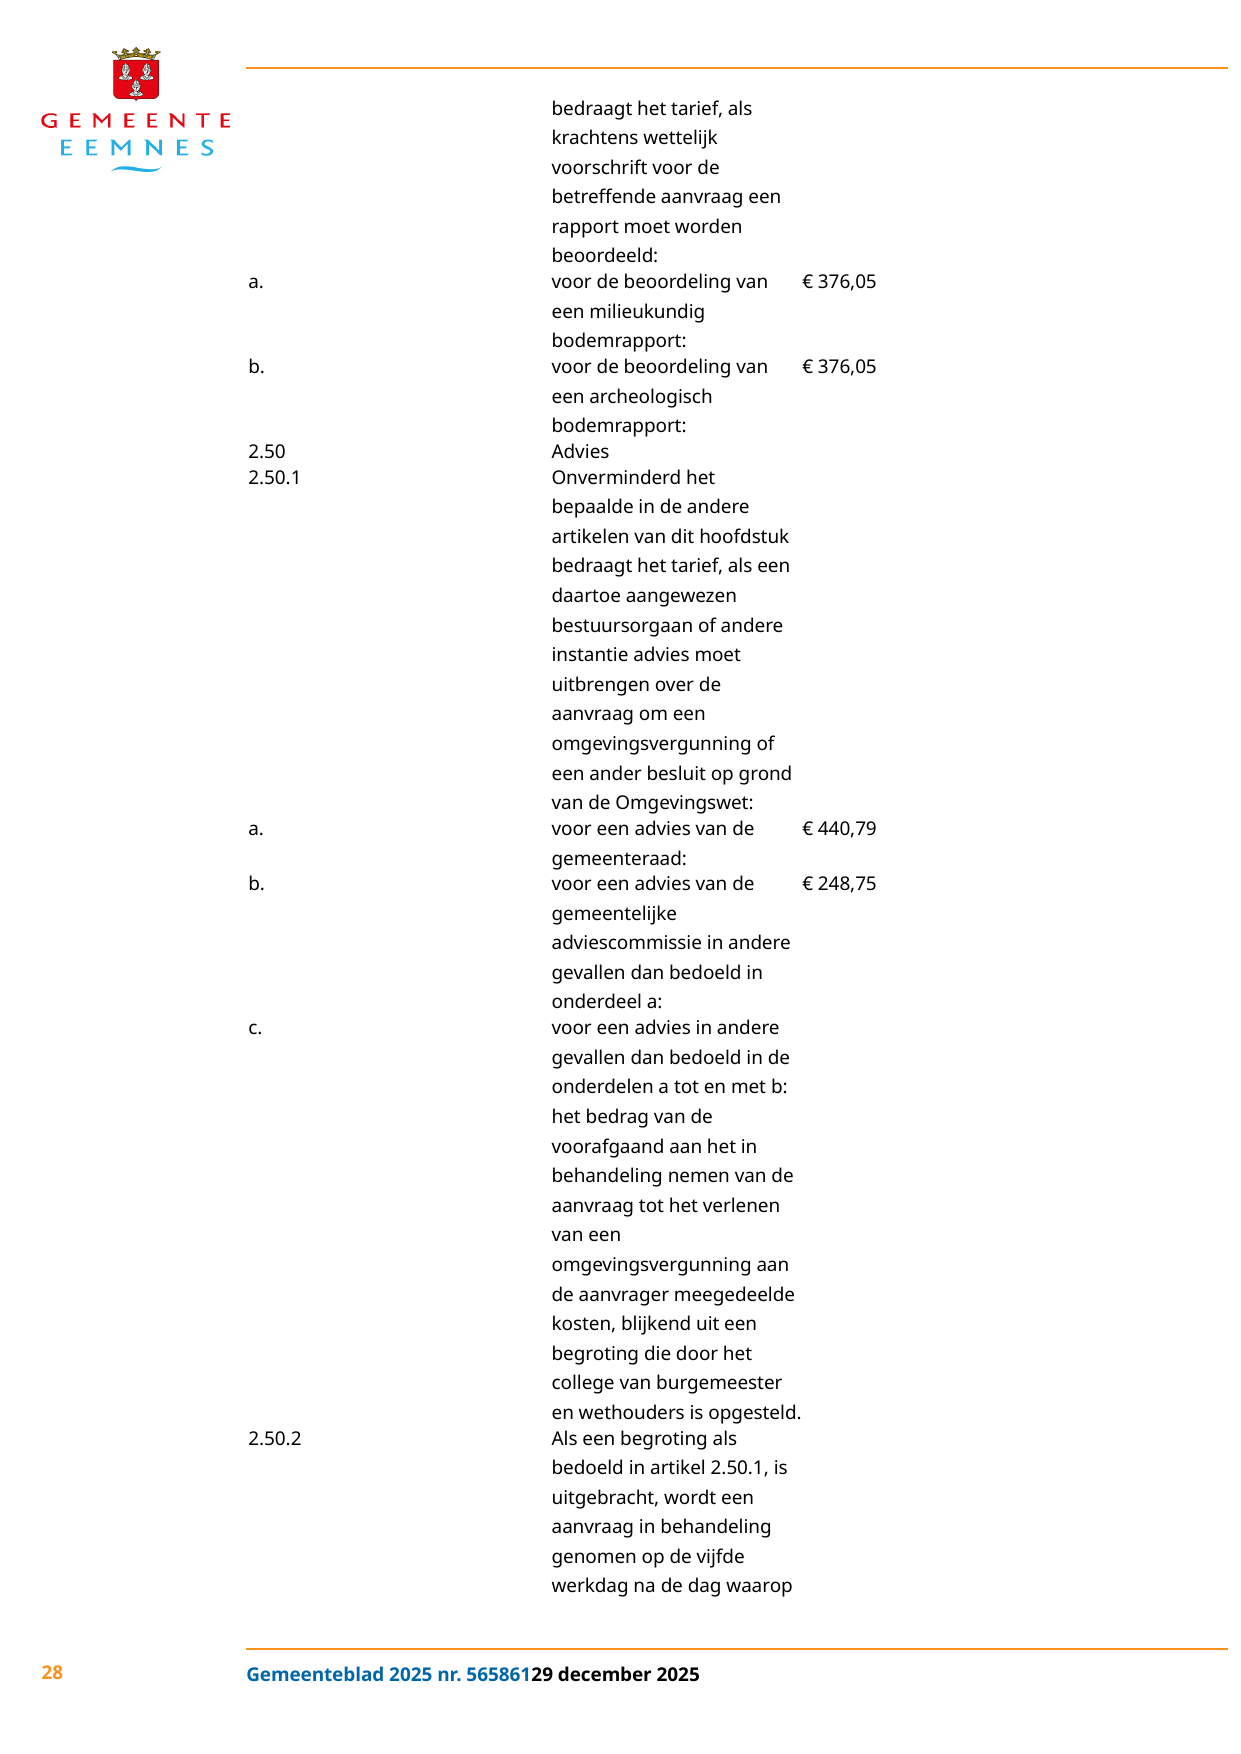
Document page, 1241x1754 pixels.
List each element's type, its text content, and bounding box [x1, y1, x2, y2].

table_cell voor een advies in andere gevallen dan bedoeld in de onderdelen a tot en met b: het bedrag van de voorafgaand aan het in behandeling nemen van de aanvraag tot het verlenen van een omgevingsvergunning aan de aanvrager meegedeelde kosten, blijkend uit een begroting die door het college van burgemeester en wethouders is opgesteld. [551, 1015, 802, 1425]
table_cell voor de beoordeling van een archeologisch bodemrapport: [551, 353, 802, 438]
table_cell [802, 95, 1152, 268]
table_cell a. [248, 815, 551, 870]
table_cell b. [248, 353, 551, 438]
table_cell Als een begroting als bedoeld in artikel 2.50.1, is uitgebracht, wordt een aanvraag in behandeling genomen op de vijfde werkdag na de dag waarop [551, 1425, 802, 1598]
table_cell 2.50 [248, 438, 551, 464]
table_cell voor de beoordeling van een milieukundig bodemrapport: [551, 269, 802, 353]
table_cell c. [248, 1015, 551, 1425]
table_cell Onverminderd het bepaalde in de andere artikelen van dit hoofdstuk bedraagt het tarief, als een daartoe aangewezen bestuursorgaan of andere instantie advies moet uitbrengen over de aanvraag om een omgevingsvergunning of een ander besluit op grond van de Omgevingswet: [551, 464, 802, 815]
table_cell € 440,79 [802, 815, 1152, 870]
picture [41, 47, 231, 172]
table_cell 2.50.1 [248, 464, 551, 815]
table_cell € 376,05 [802, 269, 1152, 353]
table_cell [802, 464, 1152, 815]
table_cell [802, 438, 1152, 464]
table_cell b. [248, 870, 551, 1014]
table_cell € 248,75 [802, 870, 1152, 1014]
table_cell voor een advies van de gemeenteraad: [551, 815, 802, 870]
table_cell € 376,05 [802, 353, 1152, 438]
table_cell a. [248, 269, 551, 353]
table_cell [248, 95, 551, 268]
table_cell bedraagt het tarief, als krachtens wettelijk voorschrift voor de betreffende aanvraag een rapport moet worden beoordeeld: [551, 95, 802, 268]
table_cell [802, 1015, 1152, 1425]
table_cell [802, 1425, 1152, 1598]
table_cell voor een advies van de gemeentelijke adviescommissie in andere gevallen dan bedoeld in onderdeel a: [551, 870, 802, 1014]
table_cell Advies [551, 438, 802, 464]
table_cell 2.50.2 [248, 1425, 551, 1598]
